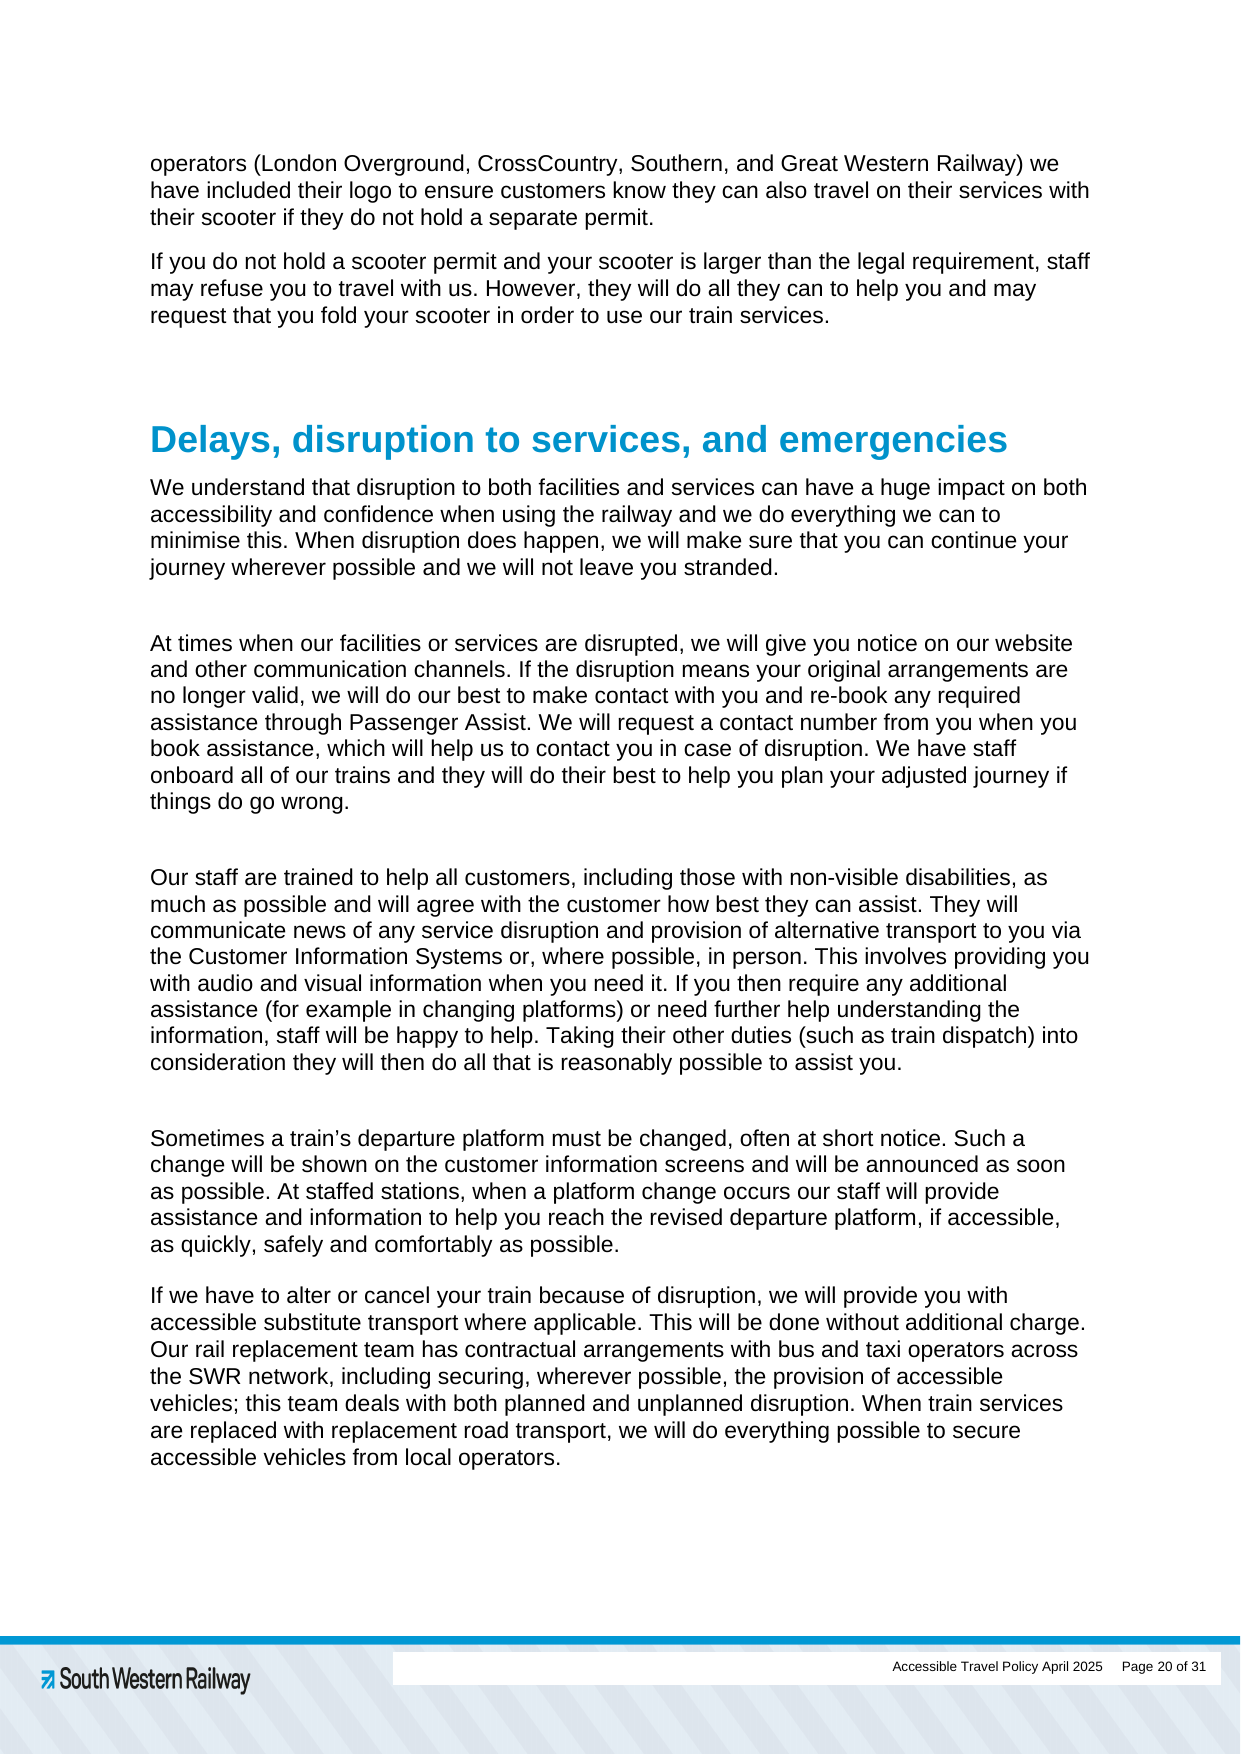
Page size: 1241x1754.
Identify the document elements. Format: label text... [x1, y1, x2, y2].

subtitle Delays, disruption to services, and emergencies [150, 417, 1090, 461]
text operators (London Overground, CrossCountry, Southern, and Great Western Railway) we have included their logo to ensure customers know they can also travel on their services with their scooter if they do not hold a separate permit. [150, 150, 1090, 231]
text At times when our facilities or services are disrupted, we will give you notice on our website and other communication channels. If the disruption means your original arrangements are no longer valid, we will do our best to make contact with you and re-book any required assistance through Passenger Assist. We will request a contact number from you when you book assistance, which will help us to contact you in case of disruption. We have staff onboard all of our trains and they will do their best to help you plan your adjusted journey if things do go wrong. [150, 630, 1090, 814]
text Sometimes a train’s departure platform must be changed, often at short notice. Such a change will be shown on the customer information screens and will be announced as soon as possible. At staffed stations, when a platform change occurs our staff will provide assistance and information to help you reach the revised departure platform, if accessible, as quickly, safely and comfortably as possible. [150, 1125, 1090, 1257]
text If you do not hold a scooter permit and your scooter is larger than the legal requirement, staff may refuse you to travel with us. However, they will do all they can to help you and may request that you fold your scooter in order to use our train services. [150, 248, 1090, 328]
text Our staff are trained to help all customers, including those with non-visible disabilities, as much as possible and will agree with the customer how best they can assist. They will communicate news of any service disruption and provision of alternative transport to you via the Customer Information Systems or, where possible, in person. This involves providing you with audio and visual information when you need it. If you then require any additional assistance (for example in changing platforms) or need further help understanding the information, staff will be happy to help. Taking their other duties (such as train dispatch) into consideration they will then do all that is reasonably possible to assist you. [150, 864, 1090, 1075]
text We understand that disruption to both facilities and services can have a huge impact on both accessibility and confidence when using the railway and we do everything we can to minimise this. When disruption does happen, we will make sure that you can continue your journey wherever possible and we will not leave you stranded. [150, 474, 1090, 580]
text If we have to alter or cancel your train because of disruption, we will provide you with accessible substitute transport where applicable. This will be done without additional charge. Our rail replacement team has contractual arrangements with bus and taxi operators across the SWR network, including securing, wherever possible, the provision of accessible vehicles; this team deals with both planned and unplanned disruption. When train services are replaced with replacement road transport, we will do everything possible to secure accessible vehicles from local operators. [150, 1282, 1090, 1471]
